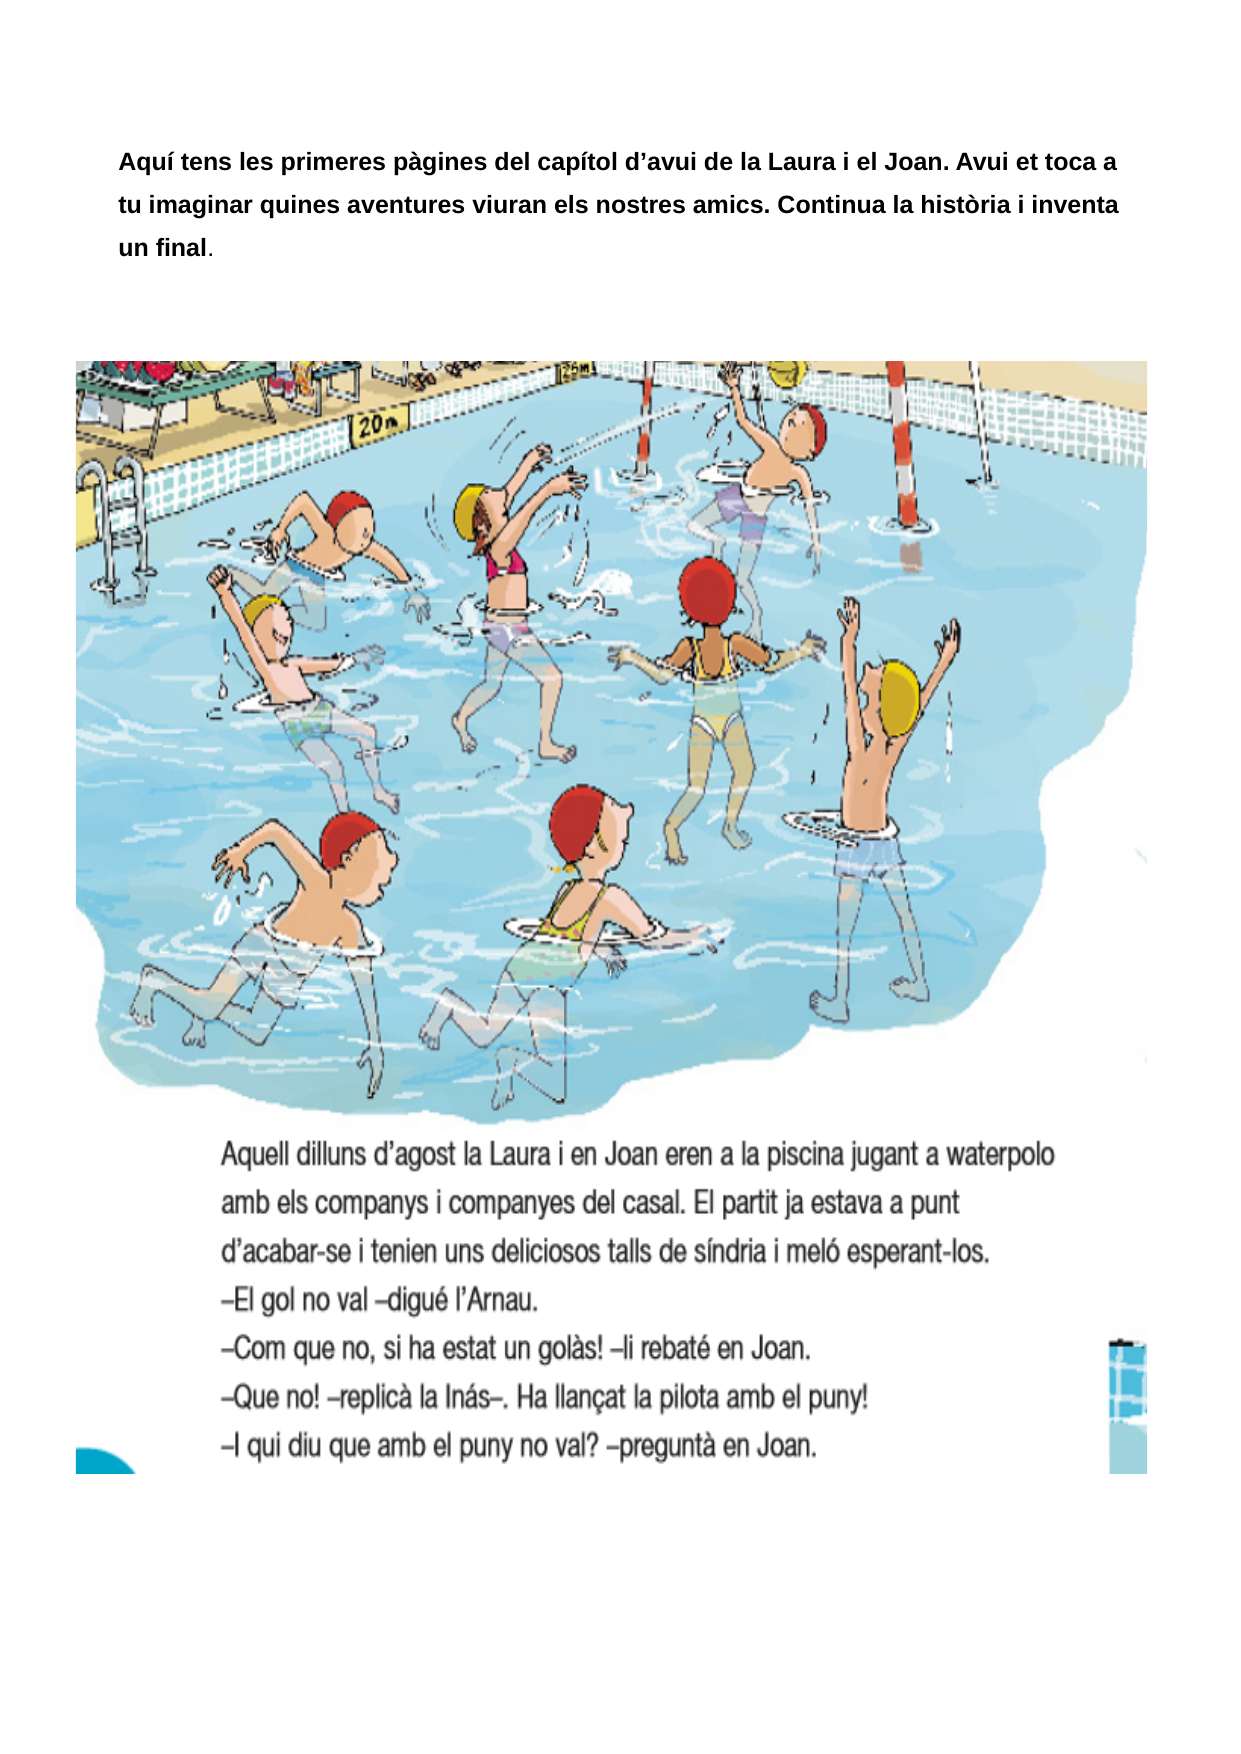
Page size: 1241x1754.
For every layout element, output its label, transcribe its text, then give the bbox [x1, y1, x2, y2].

text Aquí tens les primeres pàgines del capítol d’avui de la Laura i el Joan. Avui et toca a tu imaginar quines aventures viuran els nostres amics. Continua la història i inventa un final. [118, 147, 1122, 262]
